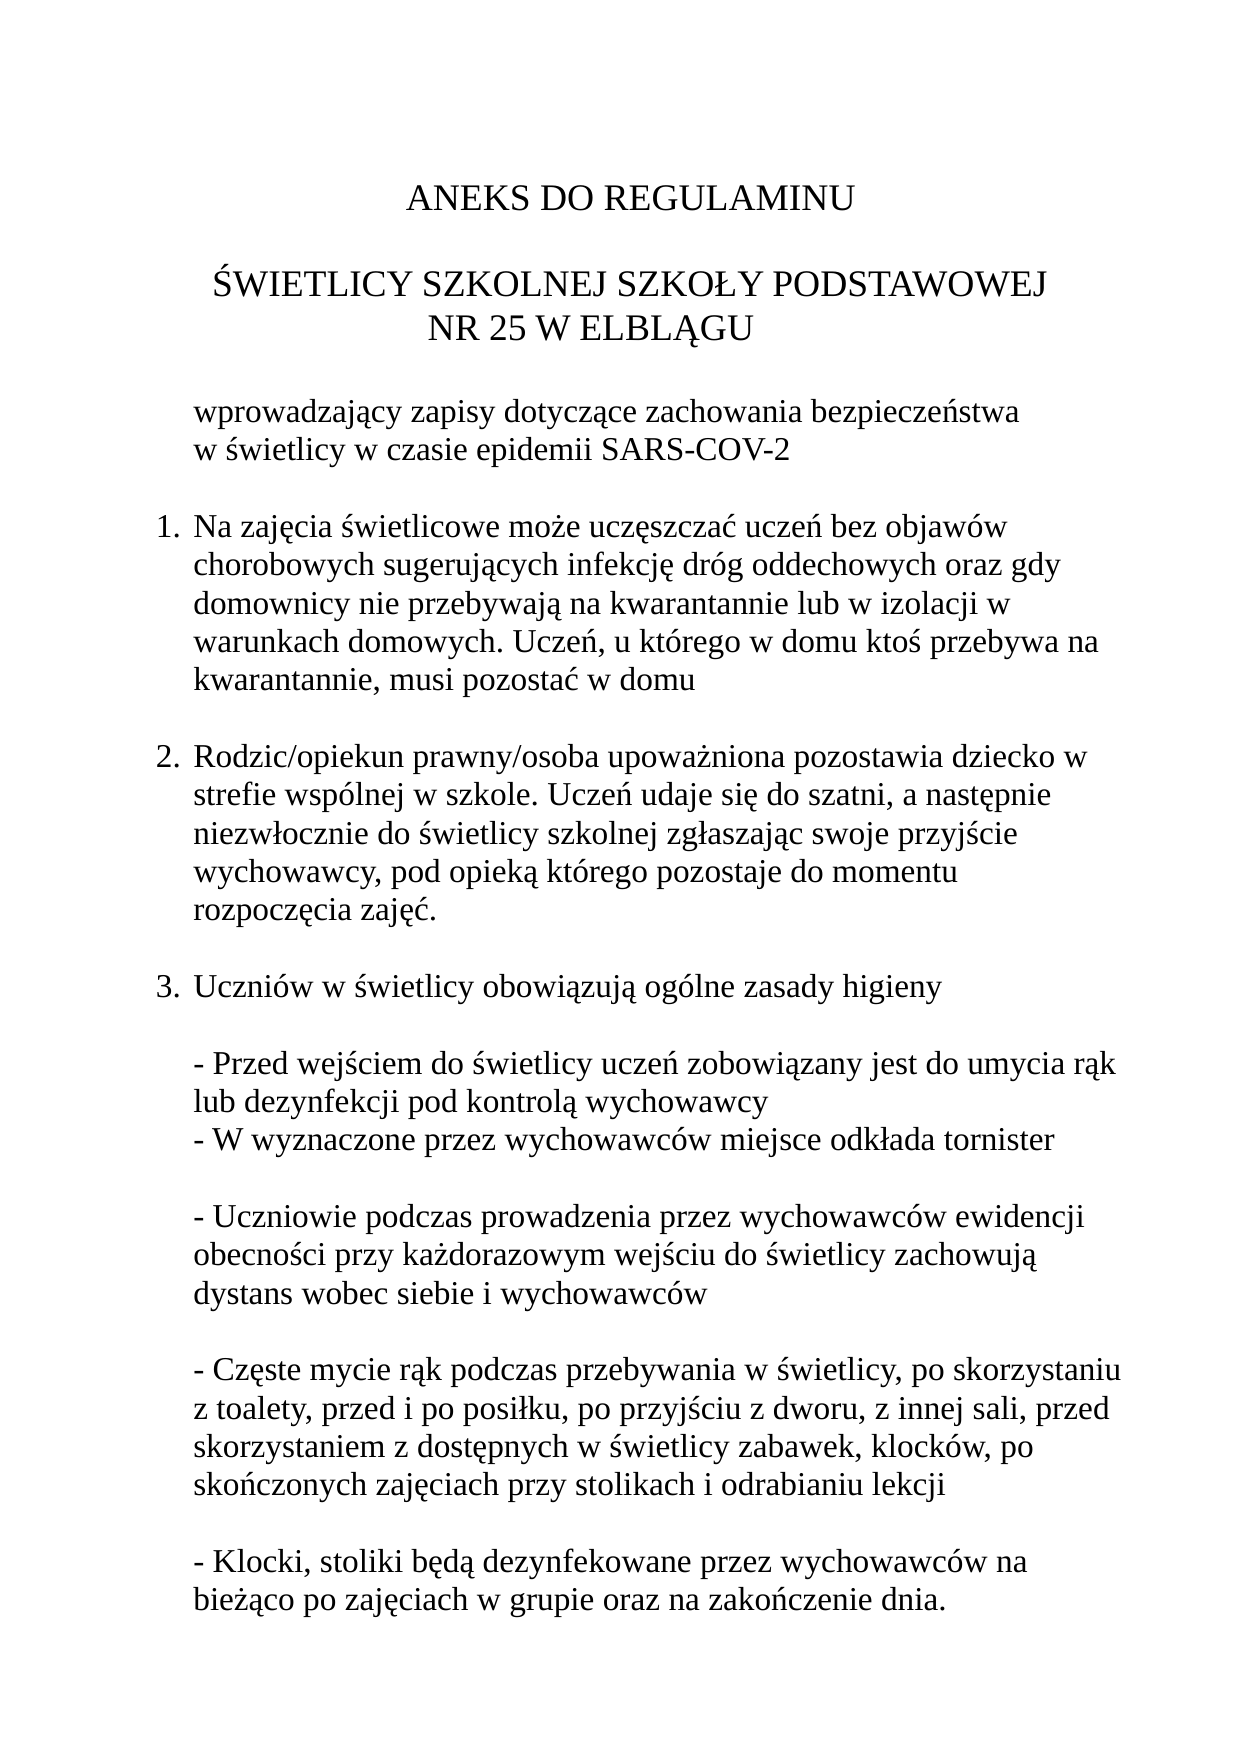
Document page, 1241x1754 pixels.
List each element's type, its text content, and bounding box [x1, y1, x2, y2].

list - Częste mycie rąk podczas przebywania w świetlicy, po skorzystaniu z toalety, przed i po posiłku, po przyjściu z dworu, z innej sali, przed skorzystaniem z dostępnych w świetlicy zabawek, klocków, po skończonych zajęciach przy stolikach i odrabianiu lekcji [156, 1349, 1122, 1503]
list - W wyznaczone przez wychowawców miejsce odkłada tornister [156, 1119, 1122, 1158]
text ANEKS DO REGULAMINU [118, 176, 1122, 219]
text wprowadzający zapisy dotyczące zachowania bezpieczeństwa [118, 391, 1122, 429]
list - Klocki, stoliki będą dezynfekowane przez wychowawców na bieżąco po zajęciach w grupie oraz na zakończenie dnia. [156, 1541, 1122, 1618]
text w świetlicy w czasie epidemii SARS-COV-2 [118, 429, 1122, 468]
list Rodzic/opiekun prawny/osoba upoważniona pozostawia dziecko w strefie wspólnej w szkole. Uczeń udaje się do szatni, a następnie [156, 736, 1122, 813]
text ŚWIETLICY SZKOLNEJ SZKOŁY PODSTAWOWEJ [118, 262, 1122, 305]
list - Przed wejściem do świetlicy uczeń zobowiązany jest do umycia rąk lub dezynfekcji pod kontrolą wychowawcy [156, 1043, 1122, 1119]
text NR 25 W ELBLĄGU [118, 305, 1122, 348]
list - Uczniowie podczas prowadzenia przez wychowawców ewidencji obecności przy każdorazowym wejściu do świetlicy zachowują dystans wobec siebie i wychowawców [156, 1196, 1122, 1311]
list niezwłocznie do świetlicy szkolnej zgłaszając swoje przyjście wychowawcy, pod opieką którego pozostaje do momentu rozpoczęcia zajęć. [156, 813, 1122, 928]
list Uczniów w świetlicy obowiązują ogólne zasady higieny [156, 966, 1122, 1004]
list Na zajęcia świetlicowe może uczęszczać uczeń bez objawów chorobowych sugerujących infekcję dróg oddechowych oraz gdy domownicy nie przebywają na kwarantannie lub w izolacji w warunkach domowych. Uczeń, u którego w domu ktoś przebywa na kwarantannie, musi pozostać w domu [156, 506, 1122, 698]
